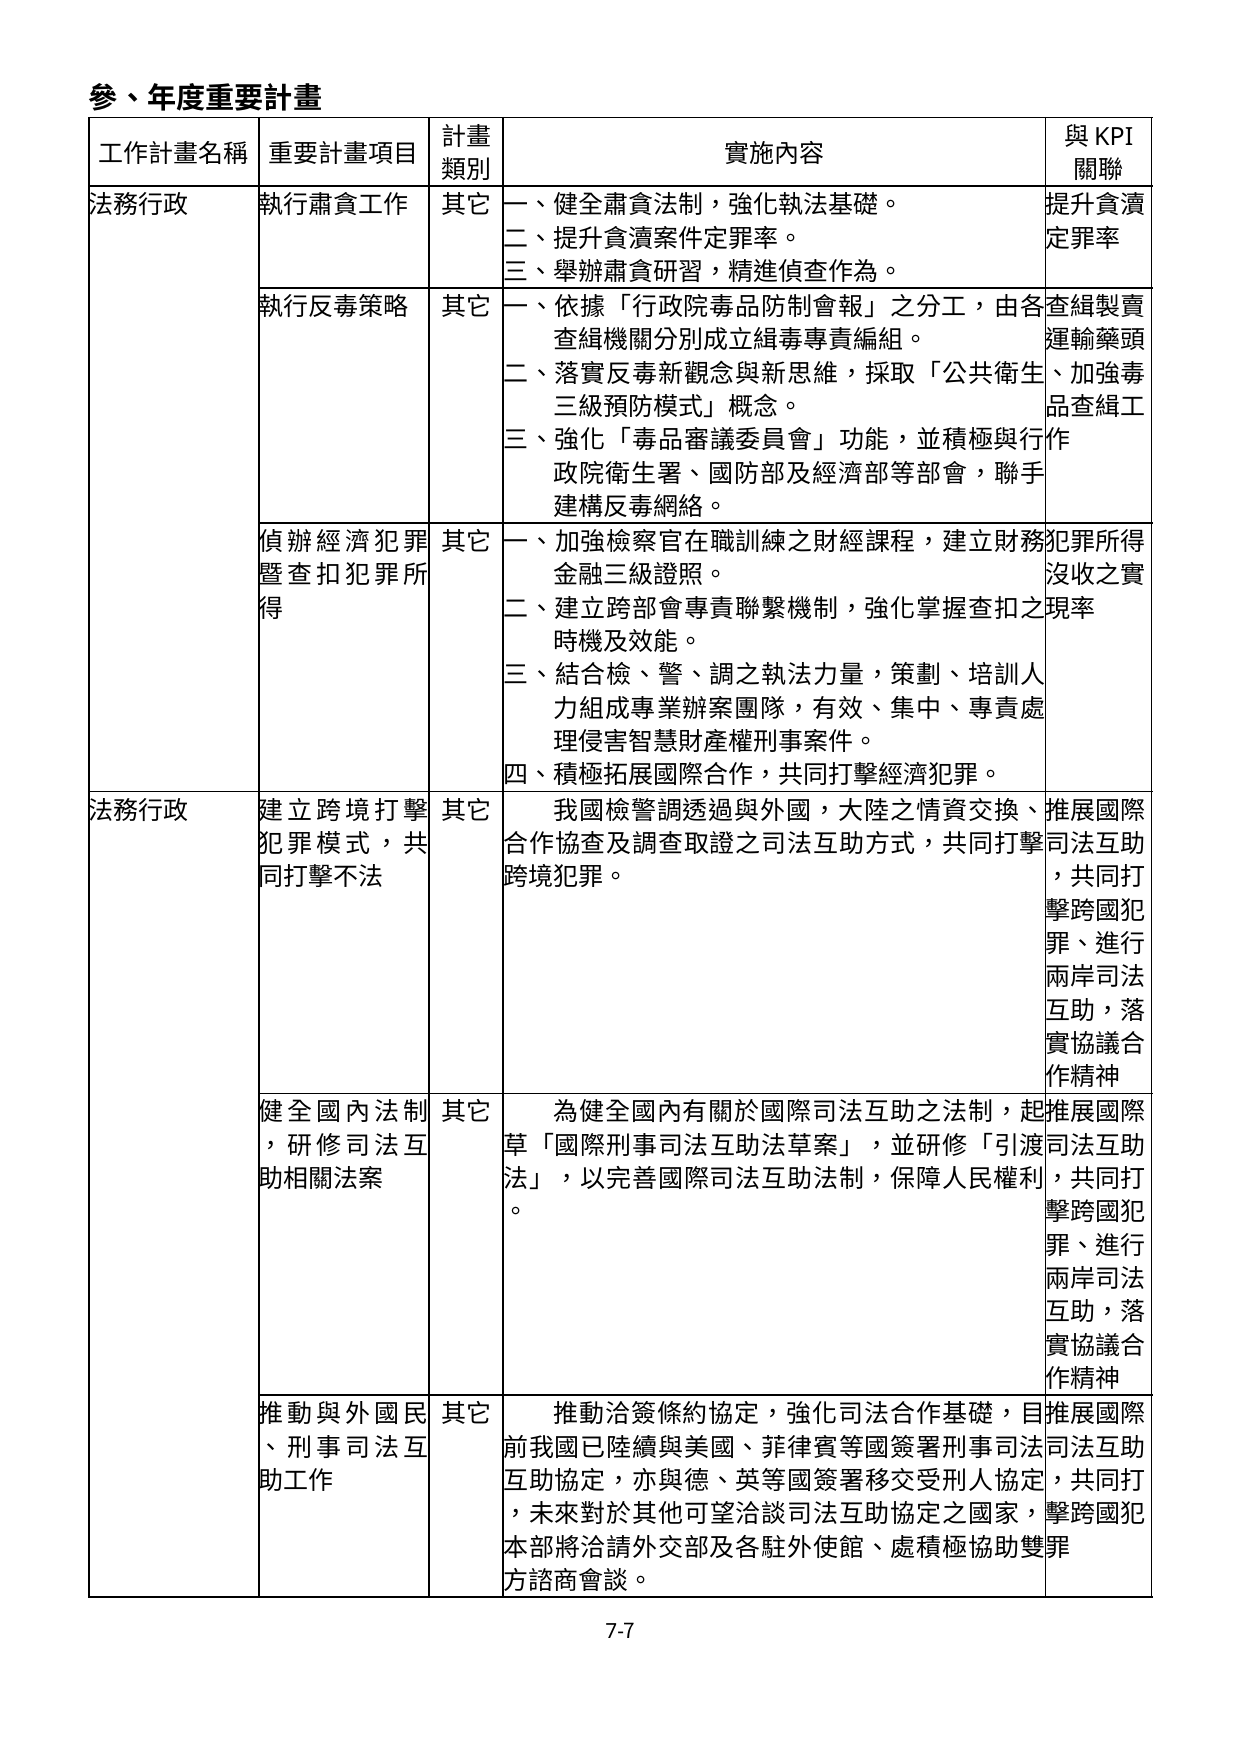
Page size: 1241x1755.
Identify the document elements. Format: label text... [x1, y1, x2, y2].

table_cell 推動洽簽條約協定，強化司法合作基礎，目前我國已陸續與美國、菲律賓等國簽署刑事司法互助協定，亦與德、英等國簽署移交受刑人協定，未來對於其他可望洽談司法互助協定之國家，本部將洽請外交部及各駐外使館、處積極協助雙方諮商會談。 [504, 1396, 1045, 1596]
table_cell 建立跨境打擊犯罪模式，共同打擊不法 [260, 792, 428, 1092]
table_cell 提升貪瀆定罪率 [1046, 187, 1151, 287]
table_cell 健全國內法制，研修司法互助相關法案 [260, 1094, 428, 1394]
text 參、年度重要計畫 [89, 75, 1152, 117]
table_cell 其它 [430, 289, 502, 522]
table_cell 法務行政 [90, 187, 258, 791]
table_cell 其它 [430, 187, 502, 287]
table_header 重要計畫項目 [260, 118, 428, 185]
table_cell 其它 [430, 1396, 502, 1596]
table_cell 我國檢警調透過與外國，大陸之情資交換、合作協查及調查取證之司法互助方式，共同打擊跨境犯罪。 [504, 792, 1045, 1092]
table_cell 法務行政 [90, 792, 258, 1596]
table_cell 執行肅貪工作 [260, 187, 428, 287]
table_cell 推動與外國民、刑事司法互助工作 [260, 1396, 428, 1596]
table_header 實施內容 [504, 118, 1045, 185]
table_header 計畫類別 [430, 118, 502, 185]
table_cell 一、健全肅貪法制，強化執法基礎。 二、提升貪瀆案件定罪率。 三、舉辦肅貪研習，精進偵查作為。 [504, 187, 1045, 287]
table_cell 查緝製賣運輸藥頭、加強毒品查緝工作 [1046, 289, 1151, 522]
table_cell 其它 [430, 792, 502, 1092]
table_cell 為健全國內有關於國際司法互助之法制，起草「國際刑事司法互助法草案」，並研修「引渡法」，以完善國際司法互助法制，保障人民權利。 [504, 1094, 1045, 1394]
table_cell 一、加強檢察官在職訓練之財經課程，建立財務金融三級證照。 二、建立跨部會專責聯繫機制，強化掌握查扣之時機及效能。 三、結合檢、警、調之執法力量，策劃、培訓人力組成專業辦案團隊，有效、集中、專責處理侵害智慧財產權刑事案件。 四、積極拓展國際合作，共同打擊經濟犯罪。 [504, 524, 1045, 791]
table_cell 推展國際司法互助，共同打擊跨國犯罪、進行兩岸司法互助，落實協議合作精神 [1046, 1094, 1151, 1394]
table_cell 其它 [430, 1094, 502, 1394]
table_cell 一、依據「行政院毒品防制會報」之分工，由各查緝機關分別成立緝毒專責編組。 二、落實反毒新觀念與新思維，採取「公共衛生三級預防模式」概念。 三、強化「毒品審議委員會」功能，並積極與行政院衛生署、國防部及經濟部等部會，聯手建構反毒網絡。 [504, 289, 1045, 522]
table_header 工作計畫名稱 [90, 118, 258, 185]
table_cell 偵辦經濟犯罪暨查扣犯罪所得 [260, 524, 428, 791]
table_cell 其它 [430, 524, 502, 791]
table_cell 推展國際司法互助，共同打擊跨國犯罪、進行兩岸司法互助，落實協議合作精神 [1046, 792, 1151, 1092]
table_cell 推展國際司法互助，共同打擊跨國犯罪 [1046, 1396, 1151, 1596]
table_cell 犯罪所得沒收之實現率 [1046, 524, 1151, 791]
table_header 與KPI 關聯 [1046, 118, 1151, 185]
table_cell 執行反毒策略 [260, 289, 428, 522]
